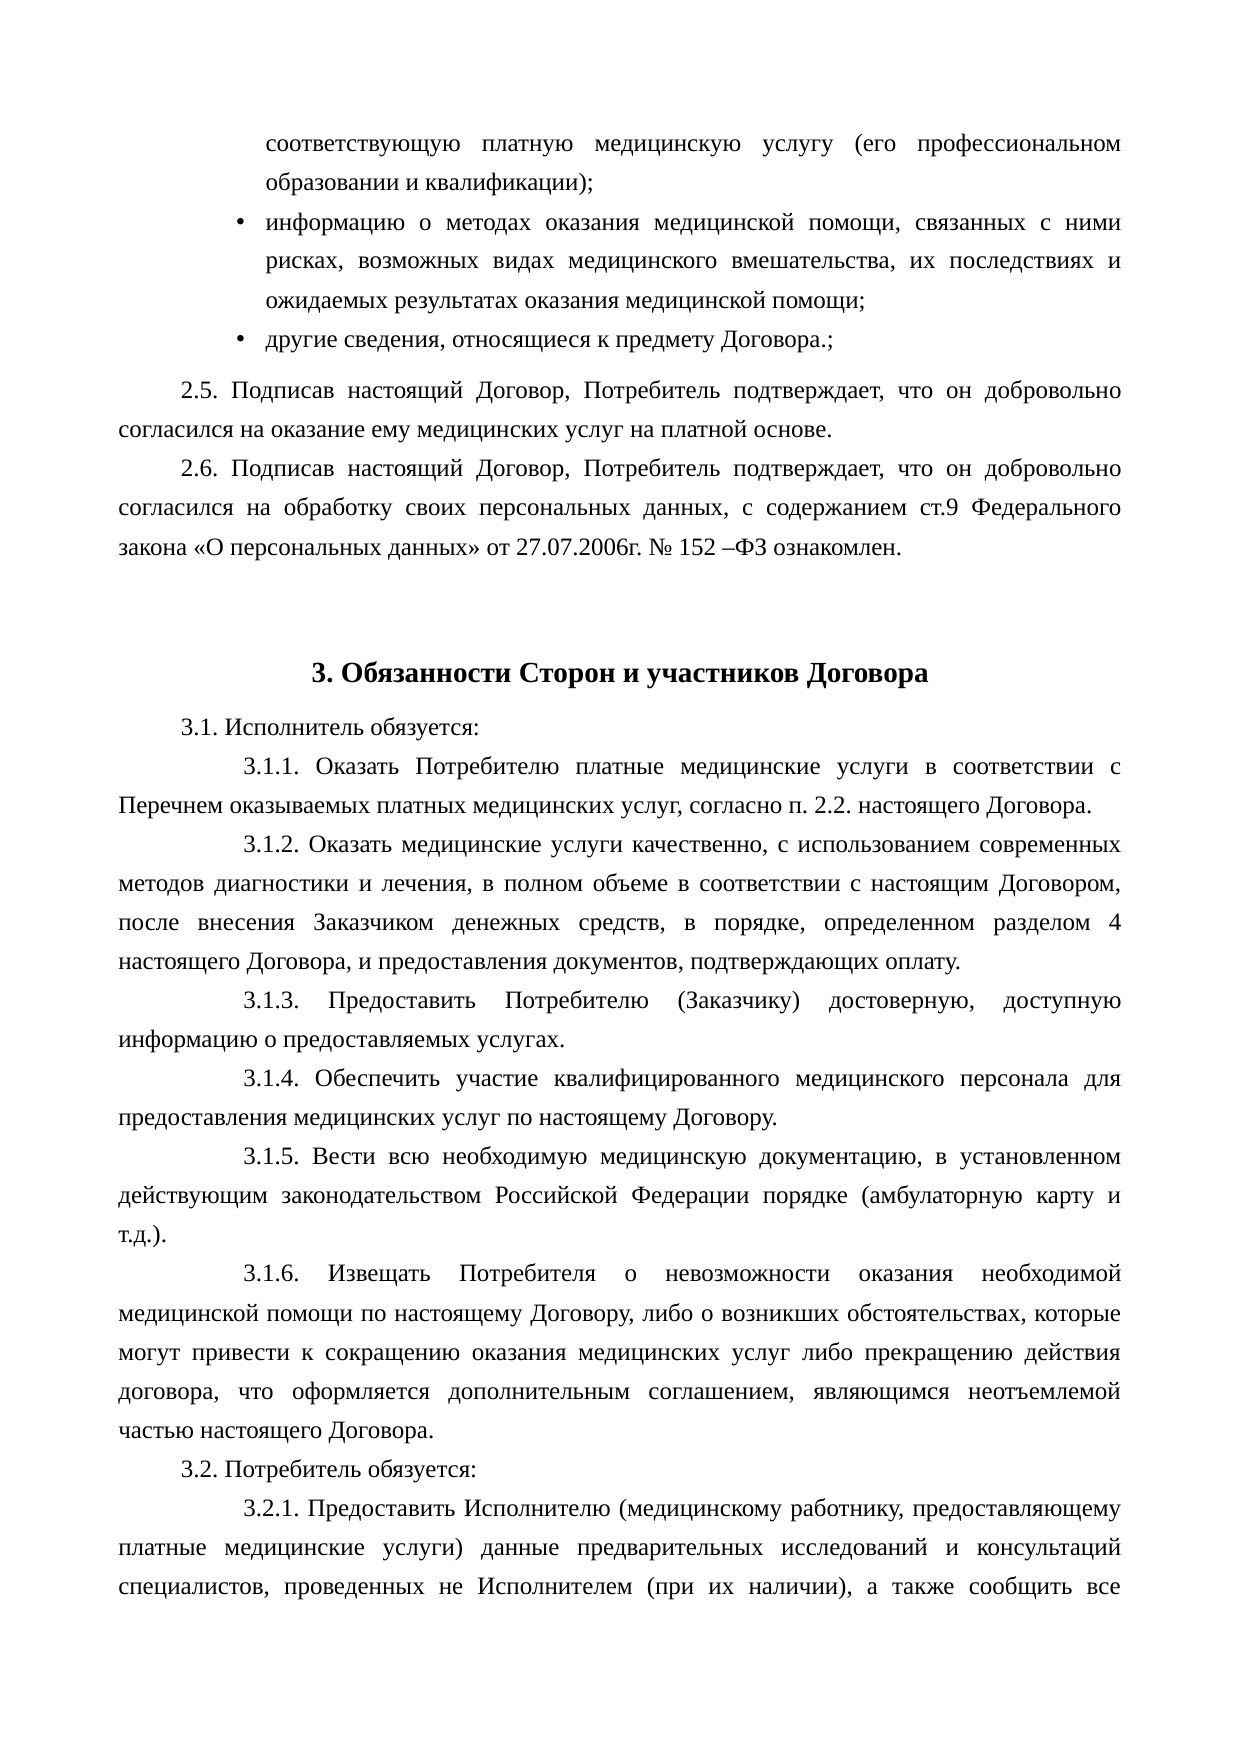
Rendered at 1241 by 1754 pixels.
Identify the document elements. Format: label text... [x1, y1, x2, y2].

text 3.1.4. Обеспечить участие квалифицированного медицинского персонала для предоставления медицинских услуг по настоящему Договору. [118, 1053, 1122, 1131]
text 2.5. Подписав настоящий Договор, Потребитель подтверждает, что он добровольно согласился на оказание ему медицинских услуг на платной основе. [118, 365, 1122, 443]
text 3.1.2. Оказать медицинские услуги качественно, с использованием современных методов диагностики и лечения, в полном объеме в соответствии с настоящим Договором, после внесения Заказчиком денежных средств, в порядке, определенном разделом 4 настоящего Договора, и предоставления документов, подтверждающих оплату. [118, 818, 1122, 975]
list соответствующую платную медицинскую услугу (его профессиональном образовании и квалификации); [236, 118, 1122, 196]
text 3.1.1. Оказать Потребителю платные медицинские услуги в соответствии с Перечнем оказываемых платных медицинских услуг, согласно п. 2.2. настоящего Договора. [118, 740, 1122, 818]
text 3.1.3. Предоставить Потребителю (Заказчику) достоверную, доступную информацию о предоставляемых услугах. [118, 975, 1122, 1053]
text 3.2. Потребитель обязуется: [118, 1443, 1122, 1483]
text 3.1.5. Вести всю необходимую медицинскую документацию, в установленном действующим законодательством Российской Федерации порядке (амбулаторную карту и т.д.). [118, 1131, 1122, 1248]
text 3.2.1. Предоставить Исполнителю (медицинскому работнику, предоставляющему платные медицинские услуги) данные предварительных исследований и консультаций специалистов, проведенных не Исполнителем (при их наличии), а также сообщить все [118, 1483, 1122, 1600]
list другие сведения, относящиеся к предмету Договора.; [236, 313, 1122, 352]
subtitle 3. Обязанности Сторон и участников Договора [118, 655, 1122, 689]
text 3.1.6. Извещать Потребителя о невозможности оказания необходимой медицинской помощи по настоящему Договору, либо о возникших обстоятельствах, которые могут привести к сокращению оказания медицинских услуг либо прекращению действия договора, что оформляется дополнительным соглашением, являющимся неотъемлемой частью настоящего Договора. [118, 1248, 1122, 1443]
list информацию о методах оказания медицинской помощи, связанных с ними рисках, возможных видах медицинского вмешательства, их последствиях и ожидаемых результатах оказания медицинской помощи; [236, 196, 1122, 313]
text 2.6. Подписав настоящий Договор, Потребитель подтверждает, что он добровольно согласился на обработку своих персональных данных, с содержанием ст.9 Федерального закона «О персональных данных» от 27.07.2006г. № 152 –ФЗ ознакомлен. [118, 443, 1122, 560]
text 3.1. Исполнитель обязуется: [118, 701, 1122, 740]
